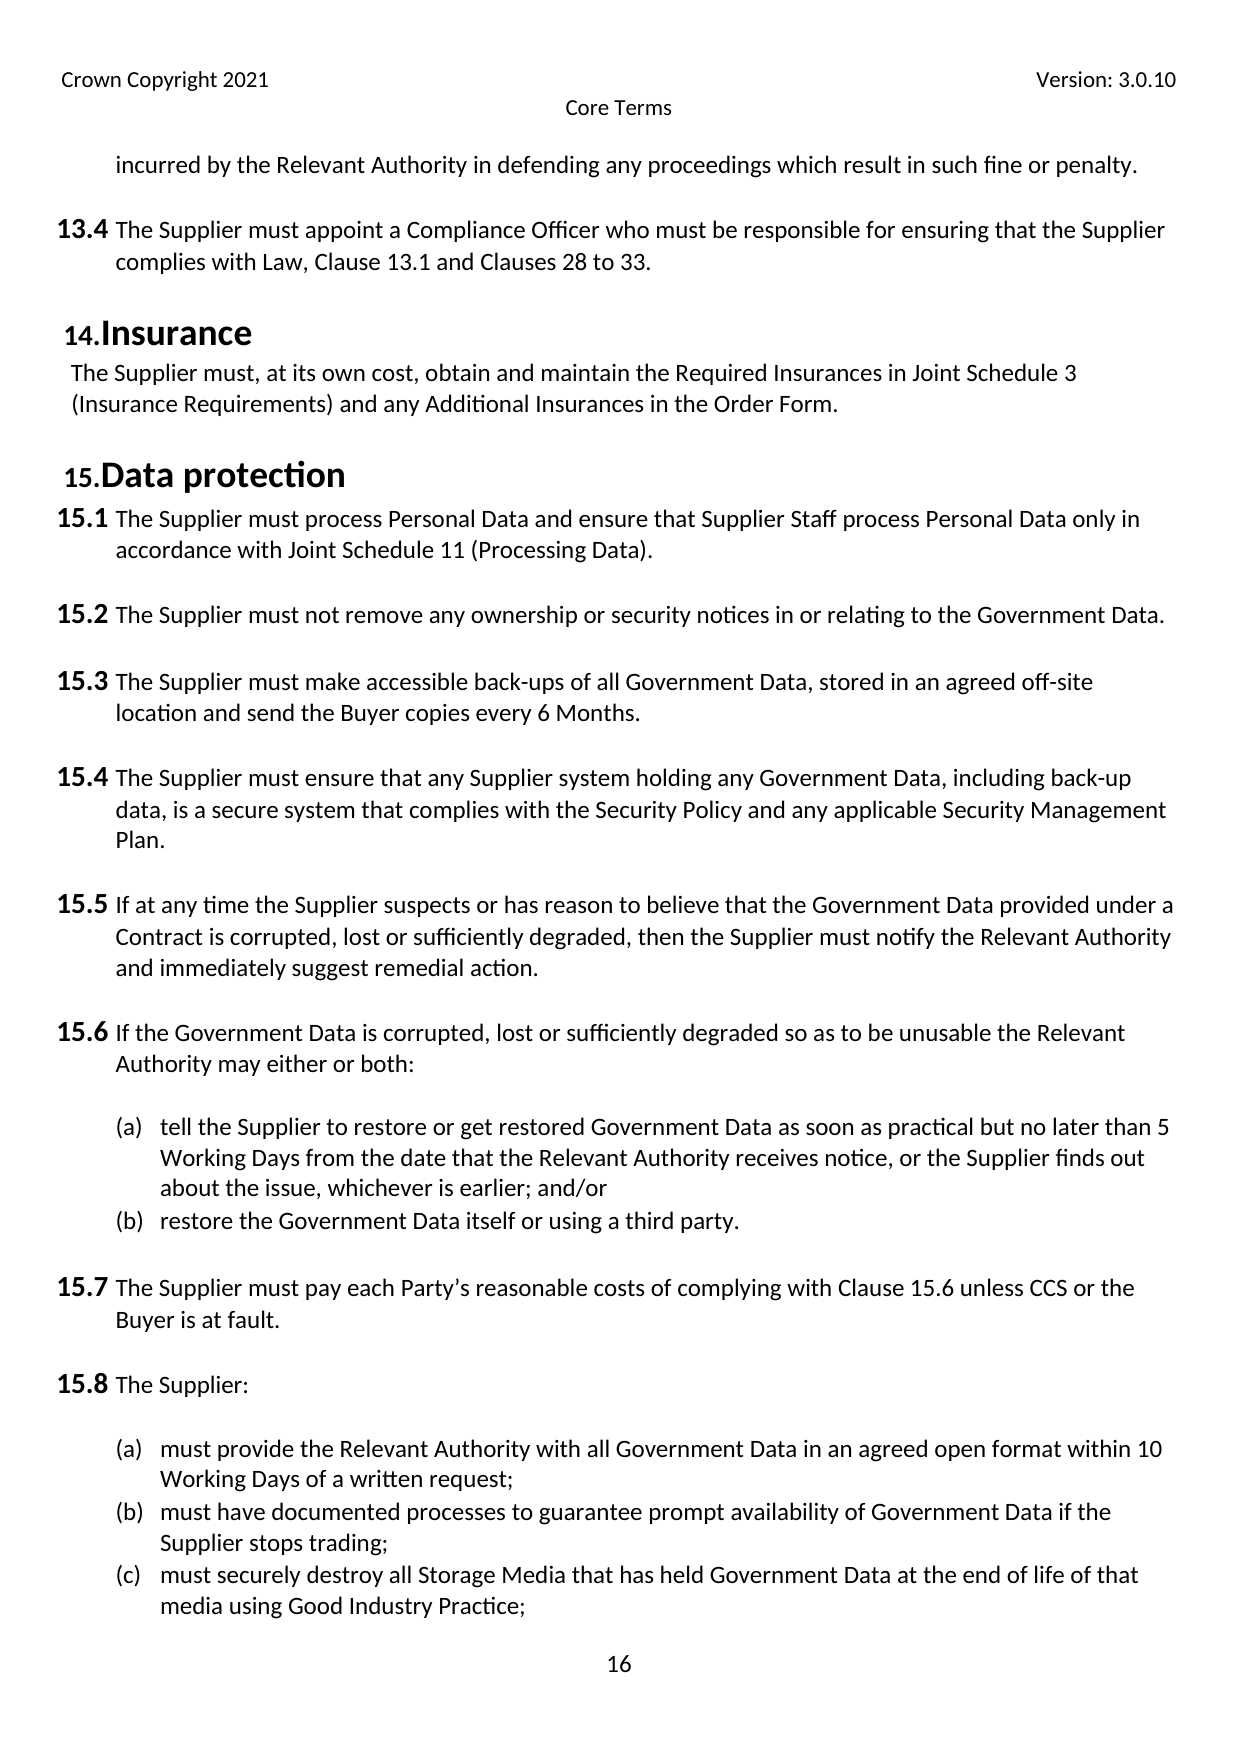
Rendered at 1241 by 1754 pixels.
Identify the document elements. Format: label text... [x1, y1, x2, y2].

list The Supplier must process Personal Data and ensure that Supplier Staff process Personal Data only in accordance with Joint Schedule 11 (Processing Data). [56, 499, 1181, 565]
list The Supplier must appoint a Compliance Officer who must be responsible for ensuring that the Supplier complies with Law, Clause 13.1 and Clauses 28 to 33. [56, 211, 1181, 307]
list restore the Government Data itself or using a third party. [115, 1205, 1181, 1266]
list If the Government Data is corrupted, lost or sufficiently degraded so as to be unusable the Relevant Authority may either or both: [56, 1013, 1181, 1109]
list If at any time the Supplier suspects or has reason to believe that the Government Data provided under a Contract is corrupted, lost or sufficiently degraded, then the Supplier must notify the Relevant Authority and immediately suggest remedial action. [56, 886, 1181, 982]
list The Supplier must make accessible back-ups of all Government Data, stored in an agreed off-site location and send the Buyer copies every 6 Months. [56, 662, 1181, 728]
list The Supplier: [56, 1365, 1181, 1431]
subtitle Data protection [63, 451, 1181, 497]
list must provide the Relevant Authority with all Government Data in an agreed open format within 10 Working Days of a written request; [115, 1433, 1181, 1494]
list The Supplier must ensure that any Supplier system holding any Government Data, including back-up data, is a secure system that complies with the Security Policy and any applicable Security Management Plan. [56, 758, 1181, 855]
text The Supplier must, at its own cost, obtain and maintain the Required Insurances in Joint Schedule 3 (Insurance Requirements) and any Additional Insurances in the Order Form. [71, 357, 1181, 449]
list must securely destroy all Storage Media that has held Government Data at the end of life of that media using Good Industry Practice; [115, 1559, 1181, 1620]
list tell the Supplier to restore or get restored Government Data as soon as practical but no later than 5 Working Days from the date that the Relevant Authority receives notice, or the Supplier finds out about the issue, whichever is earlier; and/or [115, 1111, 1181, 1203]
list The Supplier must not remove any ownership or security notices in or relating to the Government Data. [56, 596, 1181, 662]
list incurred by the Relevant Authority in defending any proceedings which result in such fine or penalty. [56, 149, 1181, 211]
subtitle Insurance [63, 309, 1181, 355]
list must have documented processes to guarantee prompt availability of Government Data if the Supplier stops trading; [115, 1496, 1181, 1557]
list The Supplier must pay each Party’s reasonable costs of complying with Clause 15.6 unless CCS or the Buyer is at fault. [56, 1268, 1181, 1334]
